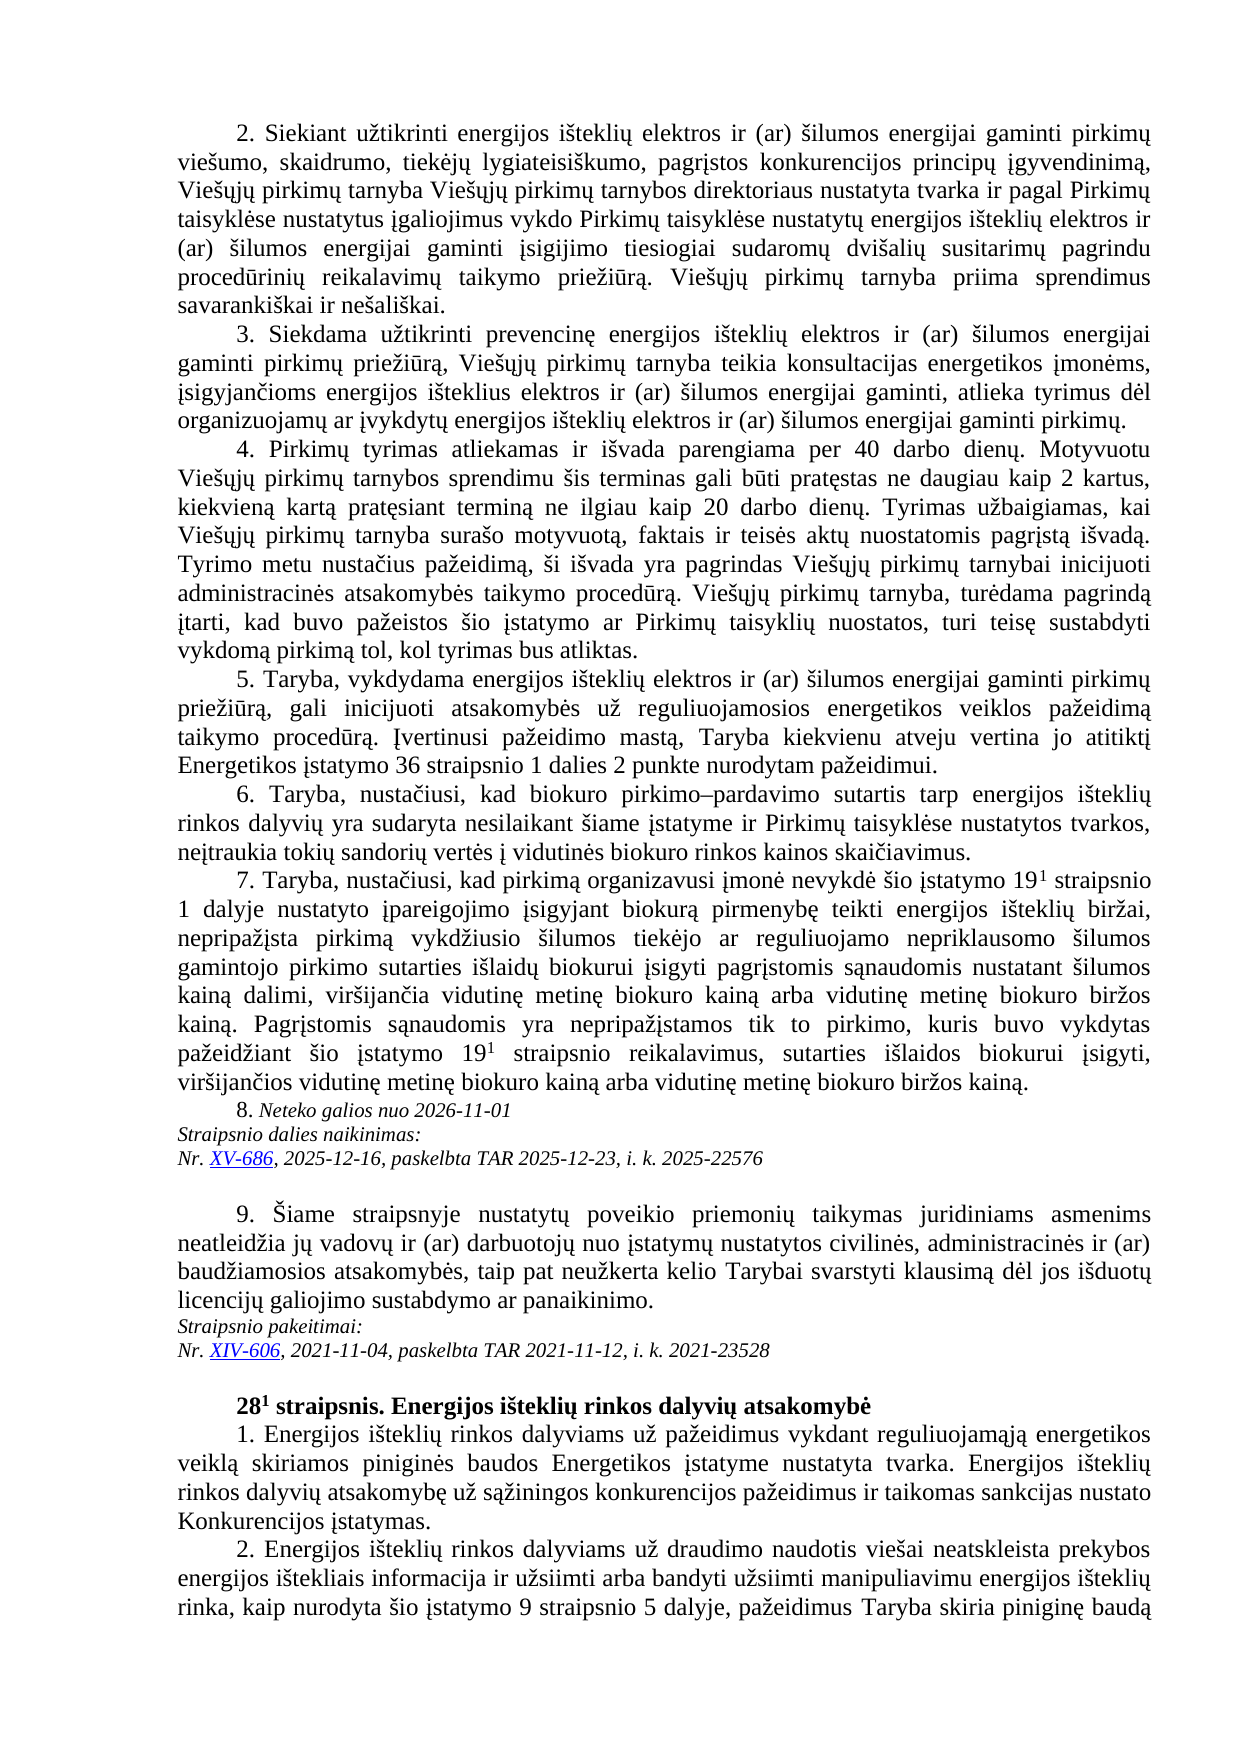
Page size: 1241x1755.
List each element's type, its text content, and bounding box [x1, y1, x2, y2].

text 7. Taryba, nustačiusi, kad pirkimą organizavusi įmonė nevykdė šio įstatymo 191 straipsnio 1 dalyje nustatyto įpareigojimo įsigyjant biokurą pirmenybę teikti energijos išteklių biržai, nepripažįsta pirkimą vykdžiusio šilumos tiekėjo ar reguliuojamo nepriklausomo šilumos gamintojo pirkimo sutarties išlaidų biokurui įsigyti pagrįstomis sąnaudomis nustatant šilumos kainą dalimi, viršijančia vidutinę metinę biokuro kainą arba vidutinę metinę biokuro biržos kainą. Pagrįstomis sąnaudomis yra nepripažįstamos tik to pirkimo, kuris buvo vykdytas pažeidžiant šio įstatymo 191 straipsnio reikalavimus, sutarties išlaidos biokurui įsigyti, viršijančios vidutinę metinę biokuro kainą arba vidutinę metinę biokuro biržos kainą. [177, 866, 1152, 1096]
text Nr. XIV-606, 2021-11-04, paskelbta TAR 2021-11-12, i. k. 2021-23528 [177, 1338, 1152, 1362]
text 4. Pirkimų tyrimas atliekamas ir išvada parengiama per 40 darbo dienų. Motyvuotu Viešųjų pirkimų tarnybos sprendimu šis terminas gali būti pratęstas ne daugiau kaip 2 kartus, kiekvieną kartą pratęsiant terminą ne ilgiau kaip 20 darbo dienų. Tyrimas užbaigiamas, kai Viešųjų pirkimų tarnyba surašo motyvuotą, faktais ir teisės aktų nuostatomis pagrįstą išvadą. Tyrimo metu nustačius pažeidimą, ši išvada yra pagrindas Viešųjų pirkimų tarnybai inicijuoti administracinės atsakomybės taikymo procedūrą. Viešųjų pirkimų tarnyba, turėdama pagrindą įtarti, kad buvo pažeistos šio įstatymo ar Pirkimų taisyklių nuostatos, turi teisę sustabdyti vykdomą pirkimą tol, kol tyrimas bus atliktas. [177, 434, 1152, 664]
text 9. Šiame straipsnyje nustatytų poveikio priemonių taikymas juridiniams asmenims neatleidžia jų vadovų ir (ar) darbuotojų nuo įstatymų nustatytos civilinės, administracinės ir (ar) baudžiamosios atsakomybės, taip pat neužkerta kelio Tarybai svarstyti klausimą dėl jos išduotų licencijų galiojimo sustabdymo ar panaikinimo. [177, 1199, 1152, 1314]
text 1. Energijos išteklių rinkos dalyviams už pažeidimus vykdant reguliuojamąją energetikos veiklą skiriamos piniginės baudos Energetikos įstatyme nustatyta tvarka. Energijos išteklių rinkos dalyvių atsakomybę už sąžiningos konkurencijos pažeidimus ir taikomas sankcijas nustato Konkurencijos įstatymas. [177, 1419, 1152, 1534]
text Straipsnio dalies naikinimas: [177, 1122, 1152, 1146]
text 6. Taryba, nustačiusi, kad biokuro pirkimo–pardavimo sutartis tarp energijos išteklių rinkos dalyvių yra sudaryta nesilaikant šiame įstatyme ir Pirkimų taisyklėse nustatytos tvarkos, neįtraukia tokių sandorių vertės į vidutinės biokuro rinkos kainos skaičiavimus. [177, 779, 1152, 866]
text 8. Neteko galios nuo 2026-11-01 [177, 1096, 1152, 1122]
text Nr. XV-686, 2025-12-16, paskelbta TAR 2025-12-23, i. k. 2025-22576 [177, 1146, 1152, 1170]
text Straipsnio pakeitimai: [177, 1314, 1152, 1338]
text 2. Energijos išteklių rinkos dalyviams už draudimo naudotis viešai neatskleista prekybos energijos ištekliais informacija ir užsiimti arba bandyti užsiimti manipuliavimu energijos išteklių rinka, kaip nurodyta šio įstatymo 9 straipsnio 5 dalyje, pažeidimus Taryba skiria piniginę baudą [177, 1534, 1152, 1621]
text 281 straipsnis. Energijos išteklių rinkos dalyvių atsakomybė [177, 1391, 1152, 1419]
text 5. Taryba, vykdydama energijos išteklių elektros ir (ar) šilumos energijai gaminti pirkimų priežiūrą, gali inicijuoti atsakomybės už reguliuojamosios energetikos veiklos pažeidimą taikymo procedūrą. Įvertinusi pažeidimo mastą, Taryba kiekvienu atveju vertina jo atitiktį Energetikos įstatymo 36 straipsnio 1 dalies 2 punkte nurodytam pažeidimui. [177, 664, 1152, 779]
text 3. Siekdama užtikrinti prevencinę energijos išteklių elektros ir (ar) šilumos energijai gaminti pirkimų priežiūrą, Viešųjų pirkimų tarnyba teikia konsultacijas energetikos įmonėms, įsigyjančioms energijos išteklius elektros ir (ar) šilumos energijai gaminti, atlieka tyrimus dėl organizuojamų ar įvykdytų energijos išteklių elektros ir (ar) šilumos energijai gaminti pirkimų. [177, 319, 1152, 434]
text 2. Siekiant užtikrinti energijos išteklių elektros ir (ar) šilumos energijai gaminti pirkimų viešumo, skaidrumo, tiekėjų lygiateisiškumo, pagrįstos konkurencijos principų įgyvendinimą, Viešųjų pirkimų tarnyba Viešųjų pirkimų tarnybos direktoriaus nustatyta tvarka ir pagal Pirkimų taisyklėse nustatytus įgaliojimus vykdo Pirkimų taisyklėse nustatytų energijos išteklių elektros ir (ar) šilumos energijai gaminti įsigijimo tiesiogiai sudaromų dvišalių susitarimų pagrindu procedūrinių reikalavimų taikymo priežiūrą. Viešųjų pirkimų tarnyba priima sprendimus savarankiškai ir nešališkai. [177, 118, 1152, 319]
